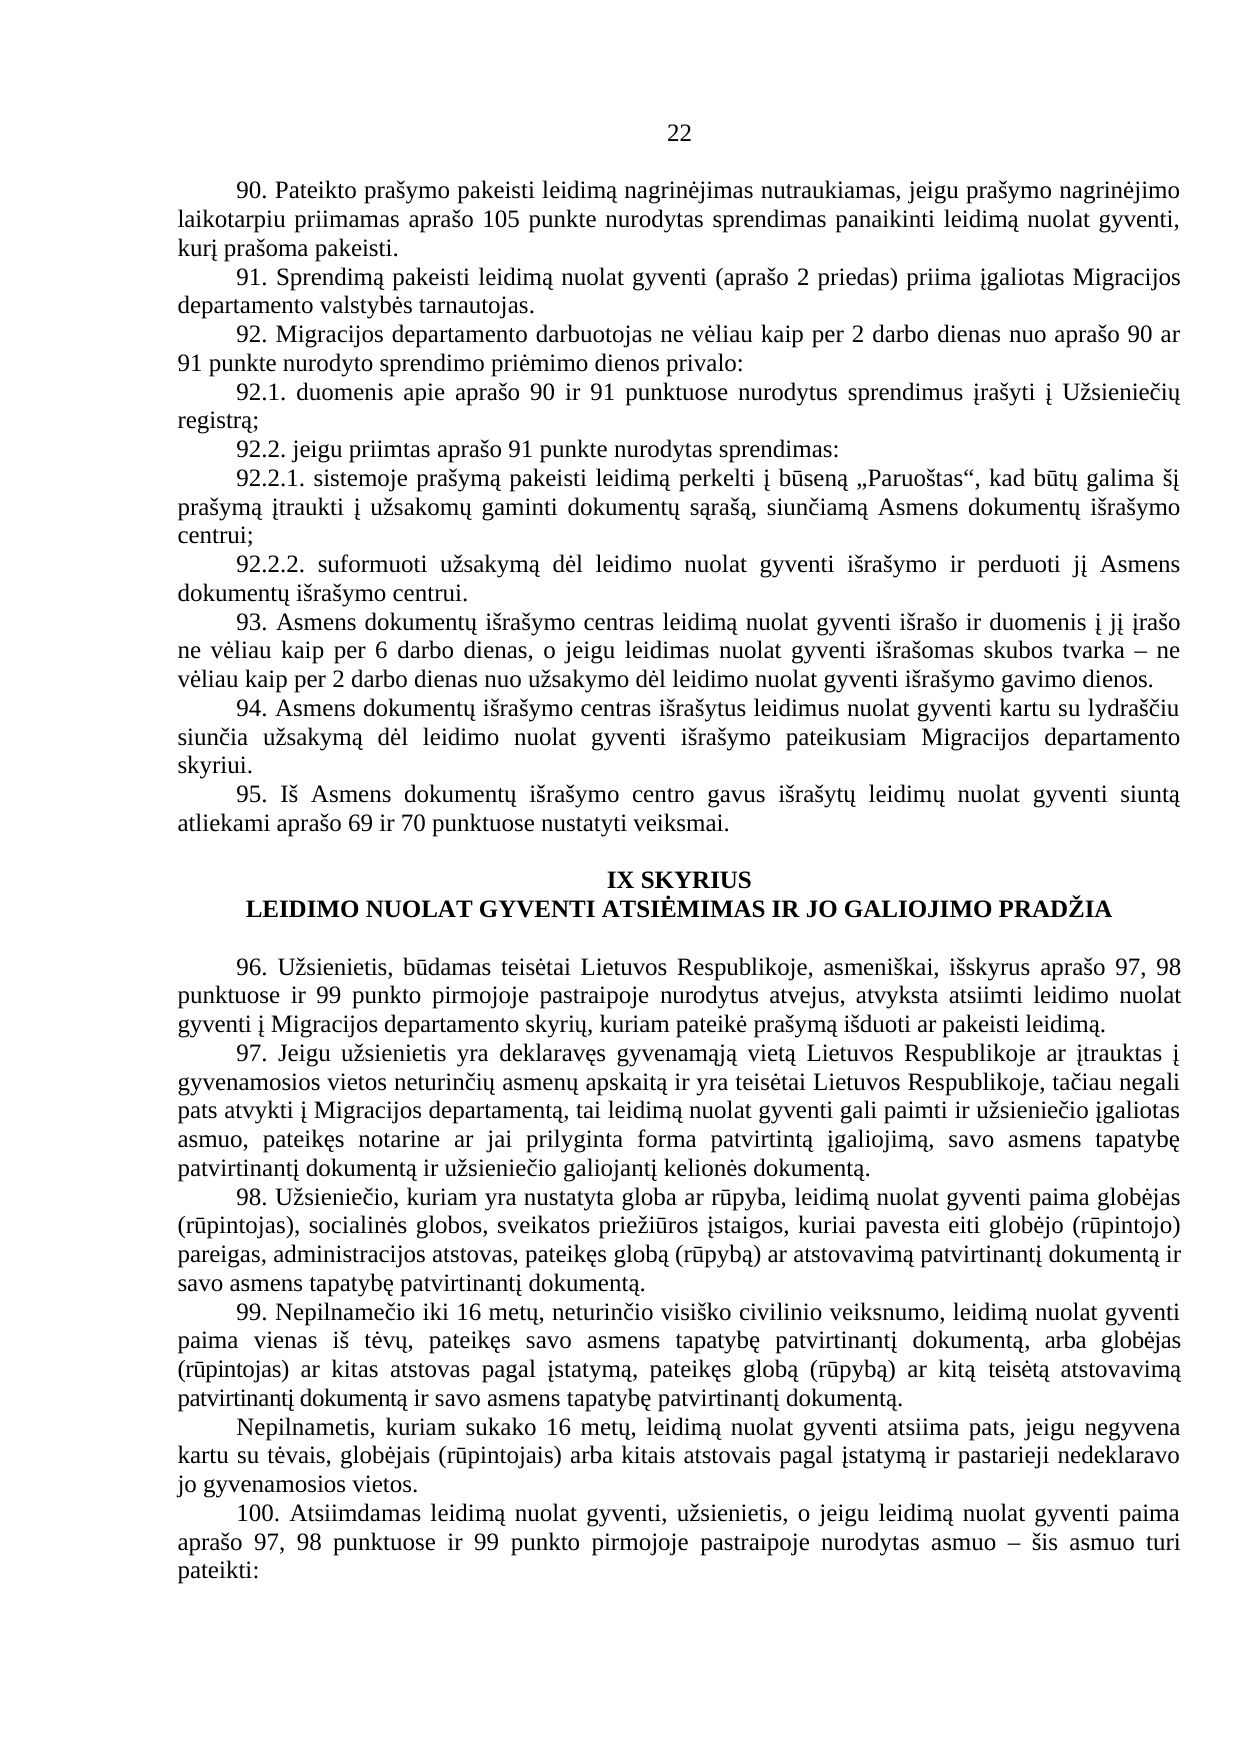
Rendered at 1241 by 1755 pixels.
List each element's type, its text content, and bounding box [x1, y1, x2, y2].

text 92.2. jeigu priimtas aprašo 91 punkte nurodytas sprendimas: [177, 434, 1181, 463]
text 100. Atsiimdamas leidimą nuolat gyventi, užsienietis, o jeigu leidimą nuolat gyventi paima aprašo 97, 98 punktuose ir 99 punkto pirmojoje pastraipoje nurodytas asmuo – šis asmuo turi pateikti: [177, 1498, 1181, 1584]
text 98. Užsieniečio, kuriam yra nustatyta globa ar rūpyba, leidimą nuolat gyventi paima globėjas (rūpintojas), socialinės globos, sveikatos priežiūros įstaigos, kuriai pavesta eiti globėjo (rūpintojo) pareigas, administracijos atstovas, pateikęs globą (rūpybą) ar atstovavimą patvirtinantį dokumentą ir savo asmens tapatybę patvirtinantį dokumentą. [177, 1182, 1181, 1297]
text 99. Nepilnamečio iki 16 metų, neturinčio visiško civilinio veiksnumo, leidimą nuolat gyventi paima vienas iš tėvų, pateikęs savo asmens tapatybę patvirtinantį dokumentą, arba globėjas (rūpintojas) ar kitas atstovas pagal įstatymą, pateikęs globą (rūpybą) ar kitą teisėtą atstovavimą patvirtinantį dokumentą ir savo asmens tapatybę patvirtinantį dokumentą. [177, 1297, 1181, 1412]
text 97. Jeigu užsienietis yra deklaravęs gyvenamąją vietą Lietuvos Respublikoje ar įtrauktas į gyvenamosios vietos neturinčių asmenų apskaitą ir yra teisėtai Lietuvos Respublikoje, tačiau negali pats atvykti į Migracijos departamentą, tai leidimą nuolat gyventi gali paimti ir užsieniečio įgaliotas asmuo, pateikęs notarine ar jai prilyginta forma patvirtintą įgaliojimą, savo asmens tapatybę patvirtinantį dokumentą ir užsieniečio galiojantį kelionės dokumentą. [177, 1038, 1181, 1182]
text 96. Užsienietis, būdamas teisėtai Lietuvos Respublikoje, asmeniškai, išskyrus aprašo 97, 98 punktuose ir 99 punkto pirmojoje pastraipoje nurodytus atvejus, atvyksta atsiimti leidimo nuolat gyventi į Migracijos departamento skyrių, kuriam pateikė prašymą išduoti ar pakeisti leidimą. [177, 952, 1181, 1038]
text 95. Iš Asmens dokumentų išrašymo centro gavus išrašytų leidimų nuolat gyventi siuntą atliekami aprašo 69 ir 70 punktuose nustatyti veiksmai. [177, 779, 1181, 837]
text 91. Sprendimą pakeisti leidimą nuolat gyventi (aprašo 2 priedas) priima įgaliotas Migracijos departamento valstybės tarnautojas. [177, 262, 1181, 319]
text IX SKYRIUS [177, 866, 1181, 894]
text 92.1. duomenis apie aprašo 90 ir 91 punktuose nurodytus sprendimus įrašyti į Užsieniečių registrą; [177, 377, 1181, 434]
text 92. Migracijos departamento darbuotojas ne vėliau kaip per 2 darbo dienas nuo aprašo 90 ar 91 punkte nurodyto sprendimo priėmimo dienos privalo: [177, 319, 1181, 377]
text 93. Asmens dokumentų išrašymo centras leidimą nuolat gyventi išrašo ir duomenis į jį įrašo ne vėliau kaip per 6 darbo dienas, o jeigu leidimas nuolat gyventi išrašomas skubos tvarka – ne vėliau kaip per 2 darbo dienas nuo užsakymo dėl leidimo nuolat gyventi išrašymo gavimo dienos. [177, 607, 1181, 693]
text 92.2.2. suformuoti užsakymą dėl leidimo nuolat gyventi išrašymo ir perduoti jį Asmens dokumentų išrašymo centrui. [177, 549, 1181, 607]
text 92.2.1. sistemoje prašymą pakeisti leidimą perkelti į būseną „Paruoštas“, kad būtų galima šį prašymą įtraukti į užsakomų gaminti dokumentų sąrašą, siunčiamą Asmens dokumentų išrašymo centrui; [177, 463, 1181, 549]
text 90. Pateikto prašymo pakeisti leidimą nagrinėjimas nutraukiamas, jeigu prašymo nagrinėjimo laikotarpiu priimamas aprašo 105 punkte nurodytas sprendimas panaikinti leidimą nuolat gyventi, kurį prašoma pakeisti. [177, 176, 1181, 262]
text LEIDIMO NUOLAT GYVENTI ATSIĖMIMAS IR JO GALIOJIMO PRADŽIA [177, 894, 1181, 923]
text Nepilnametis, kuriam sukako 16 metų, leidimą nuolat gyventi atsiima pats, jeigu negyvena kartu su tėvais, globėjais (rūpintojais) arba kitais atstovais pagal įstatymą ir pastarieji nedeklaravo jo gyvenamosios vietos. [177, 1412, 1181, 1498]
text 94. Asmens dokumentų išrašymo centras išrašytus leidimus nuolat gyventi kartu su lydraščiu siunčia užsakymą dėl leidimo nuolat gyventi išrašymo pateikusiam Migracijos departamento skyriui. [177, 693, 1181, 779]
